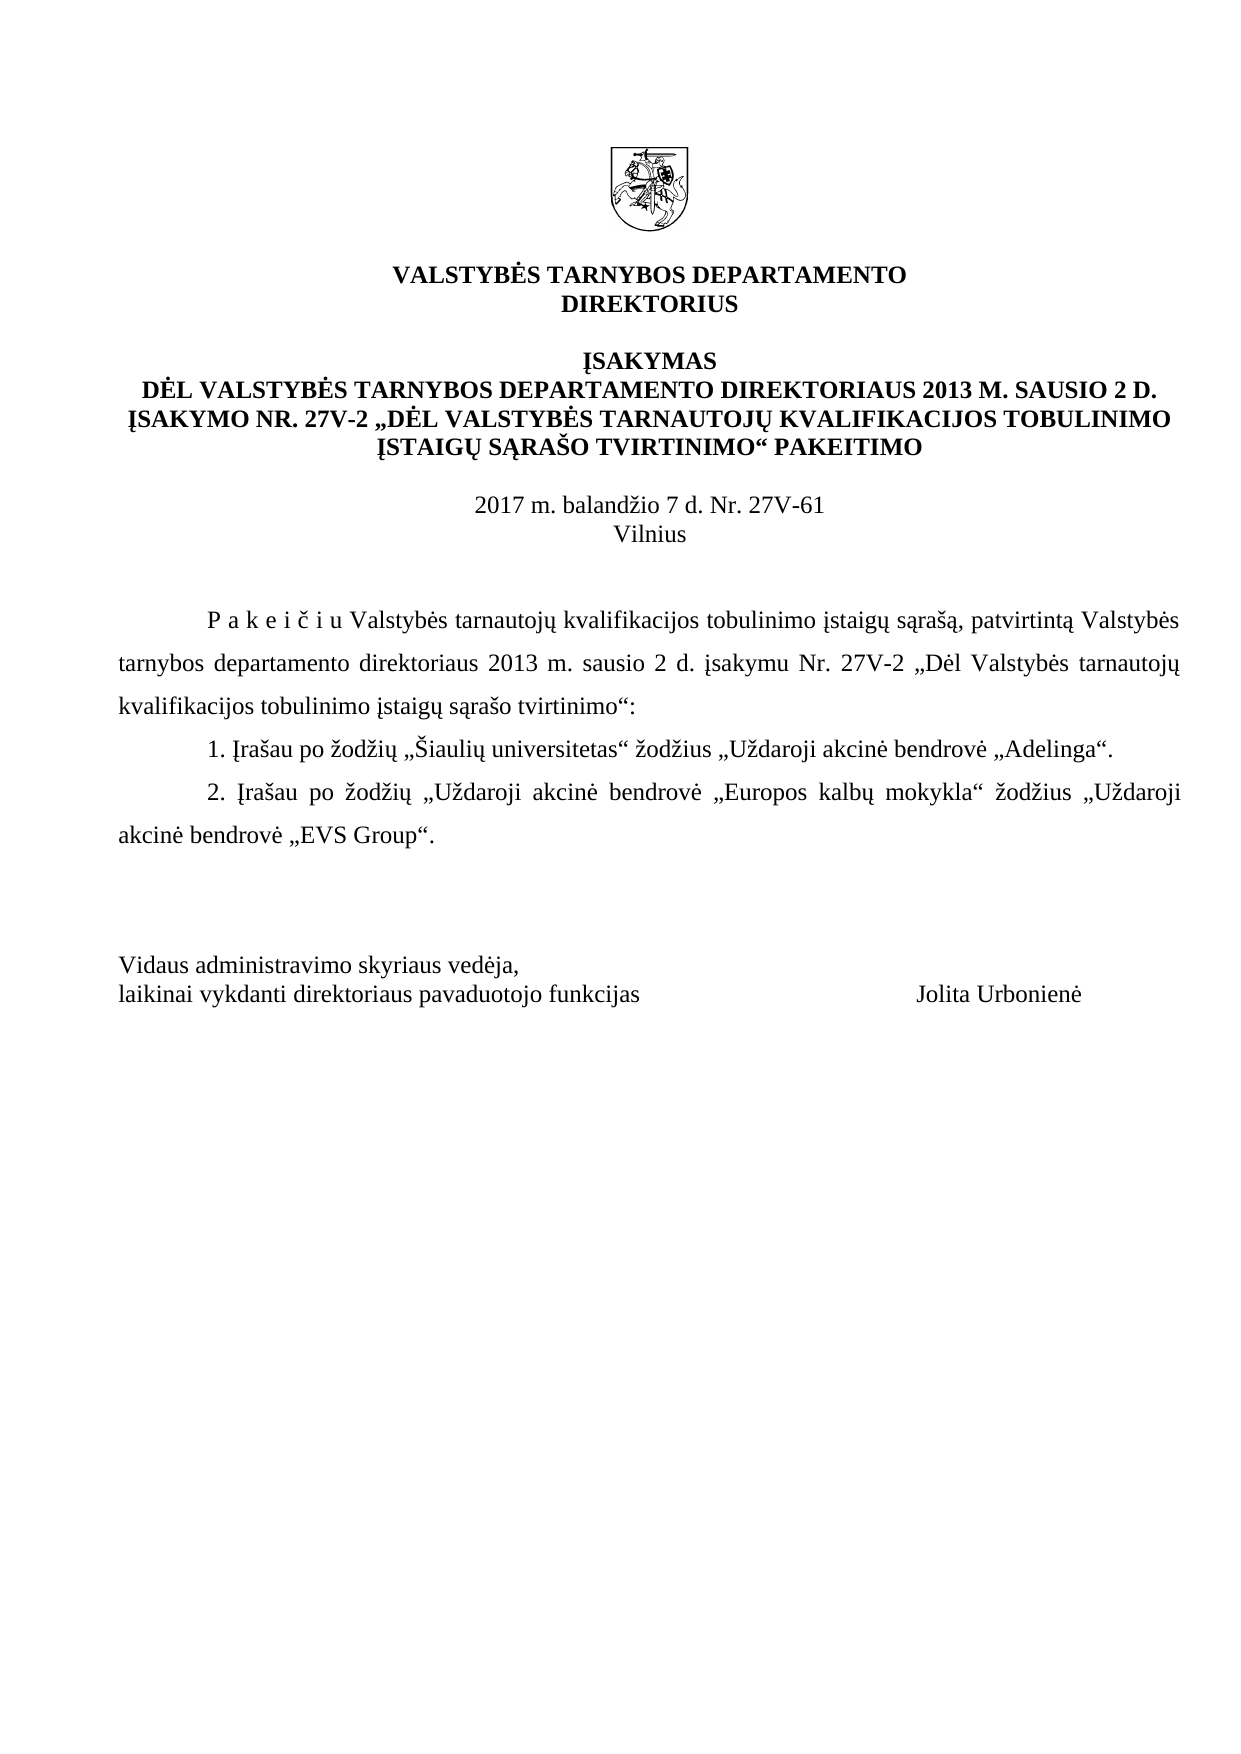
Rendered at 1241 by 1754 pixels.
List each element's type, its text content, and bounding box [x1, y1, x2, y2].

text DĖL VALSTYBĖS TARNYBOS DEPARTAMENTO DIREKTORIAUS 2013 m. SAUSIO 2 d. įsakymo NR. 27v-2 „dėl VALSTYBĖS TARNAUTOJŲ KVALIFIKACIJOS TOBULINIMO ĮSTAIGŲ SĄRAŠO TVIRTINIMO“ PAKEITIMO [118, 375, 1181, 461]
text 1. Įrašau po žodžių „Šiaulių universitetas“ žodžius „Uždaroji akcinė bendrovė „Adelinga“. [118, 734, 1181, 763]
text VALSTYBĖS TARNYBOS DEPARTAMENTO [118, 260, 1181, 289]
text DIREKTORIUS [118, 289, 1181, 317]
text 2017 m. balandžio 7 d. Nr. 27V-61 [118, 490, 1181, 519]
text Vilnius [118, 519, 1181, 547]
text ĮSAKYMAS [118, 346, 1181, 375]
text Vidaus administravimo skyriaus vedėja, [118, 950, 1181, 979]
text 2. Įrašau po žodžių „Uždaroji akcinė bendrovė „Europos kalbų mokykla“ žodžius „Uždaroji akcinė bendrovė „EVS Group“. [118, 777, 1181, 849]
text P a k e i č i u Valstybės tarnautojų kvalifikacijos tobulinimo įstaigų sąrašą, patvirtintą Valstybės tarnybos departamento direktoriaus 2013 m. sausio 2 d. įsakymu Nr. 27V-2 „Dėl Valstybės tarnautojų kvalifikacijos tobulinimo įstaigų sąrašo tvirtinimo“: [118, 605, 1181, 720]
text laikinai vykdanti direktoriaus pavaduotojo funkcijas Jolita Urbonienė [118, 979, 1181, 1007]
